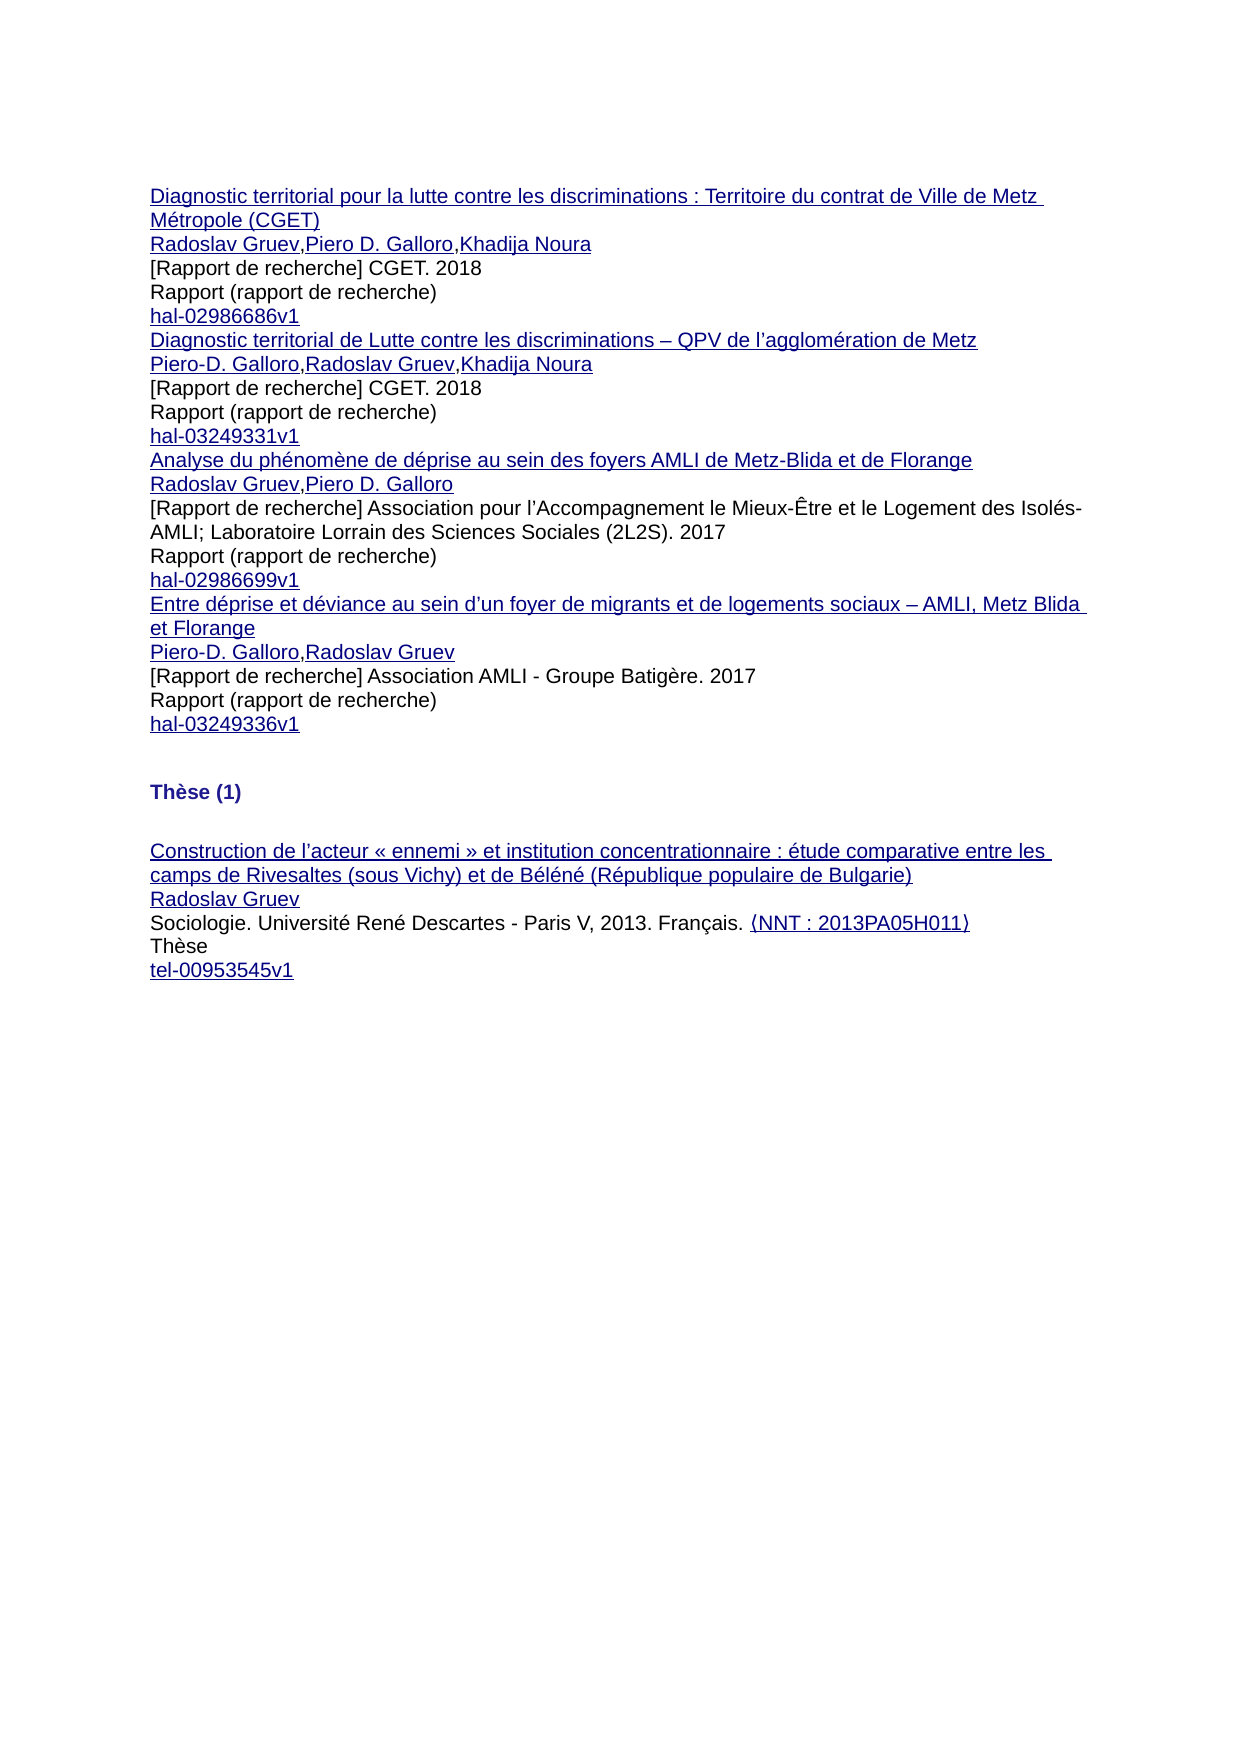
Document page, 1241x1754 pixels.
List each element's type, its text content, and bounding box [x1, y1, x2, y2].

subtitle Thèse (1) [150, 780, 1090, 804]
table_cell Diagnostic territorial de Lutte contre les discriminations – QPV de l’agglomération de Metz Piero-D. Galloro,Radoslav Gruev,Khadija Noura [Rapport de recherche] CGET. 2018 Rapport (rapport de recherche) hal-03249331v1 [150, 328, 1090, 448]
table_cell Analyse du phénomène de déprise au sein des foyers AMLI de Metz-Blida et de Florange Radoslav Gruev,Piero D. Galloro [Rapport de recherche] Association pour l’Accompagnement le Mieux-Être et le Logement des Isolés-AMLI; Laboratoire Lorrain des Sciences Sociales (2L2S). 2017 Rapport (rapport de recherche) hal-02986699v1 [150, 448, 1090, 592]
table_cell Entre déprise et déviance au sein d’un foyer de migrants et de logements sociaux – AMLI, Metz Blida et Florange Piero-D. Galloro,Radoslav Gruev [Rapport de recherche] Association AMLI - Groupe Batigère. 2017 Rapport (rapport de recherche) hal-03249336v1 [150, 592, 1090, 735]
table_header Construction de l’acteur « ennemi » et institution concentrationnaire : étude comparative entre les camps de Rivesaltes (sous Vichy) et de Béléné (République populaire de Bulgarie) Radoslav Gruev Sociologie. Université René Descartes - Paris V, 2013. Français. ⟨NNT : 2013PA05H011⟩ Thèse tel-00953545v1 [150, 839, 1090, 982]
table_header Diagnostic territorial pour la lutte contre les discriminations : Territoire du contrat de Ville de Metz Métropole (CGET) Radoslav Gruev,Piero D. Galloro,Khadija Noura [Rapport de recherche] CGET. 2018 Rapport (rapport de recherche) hal-02986686v1 [150, 184, 1090, 328]
